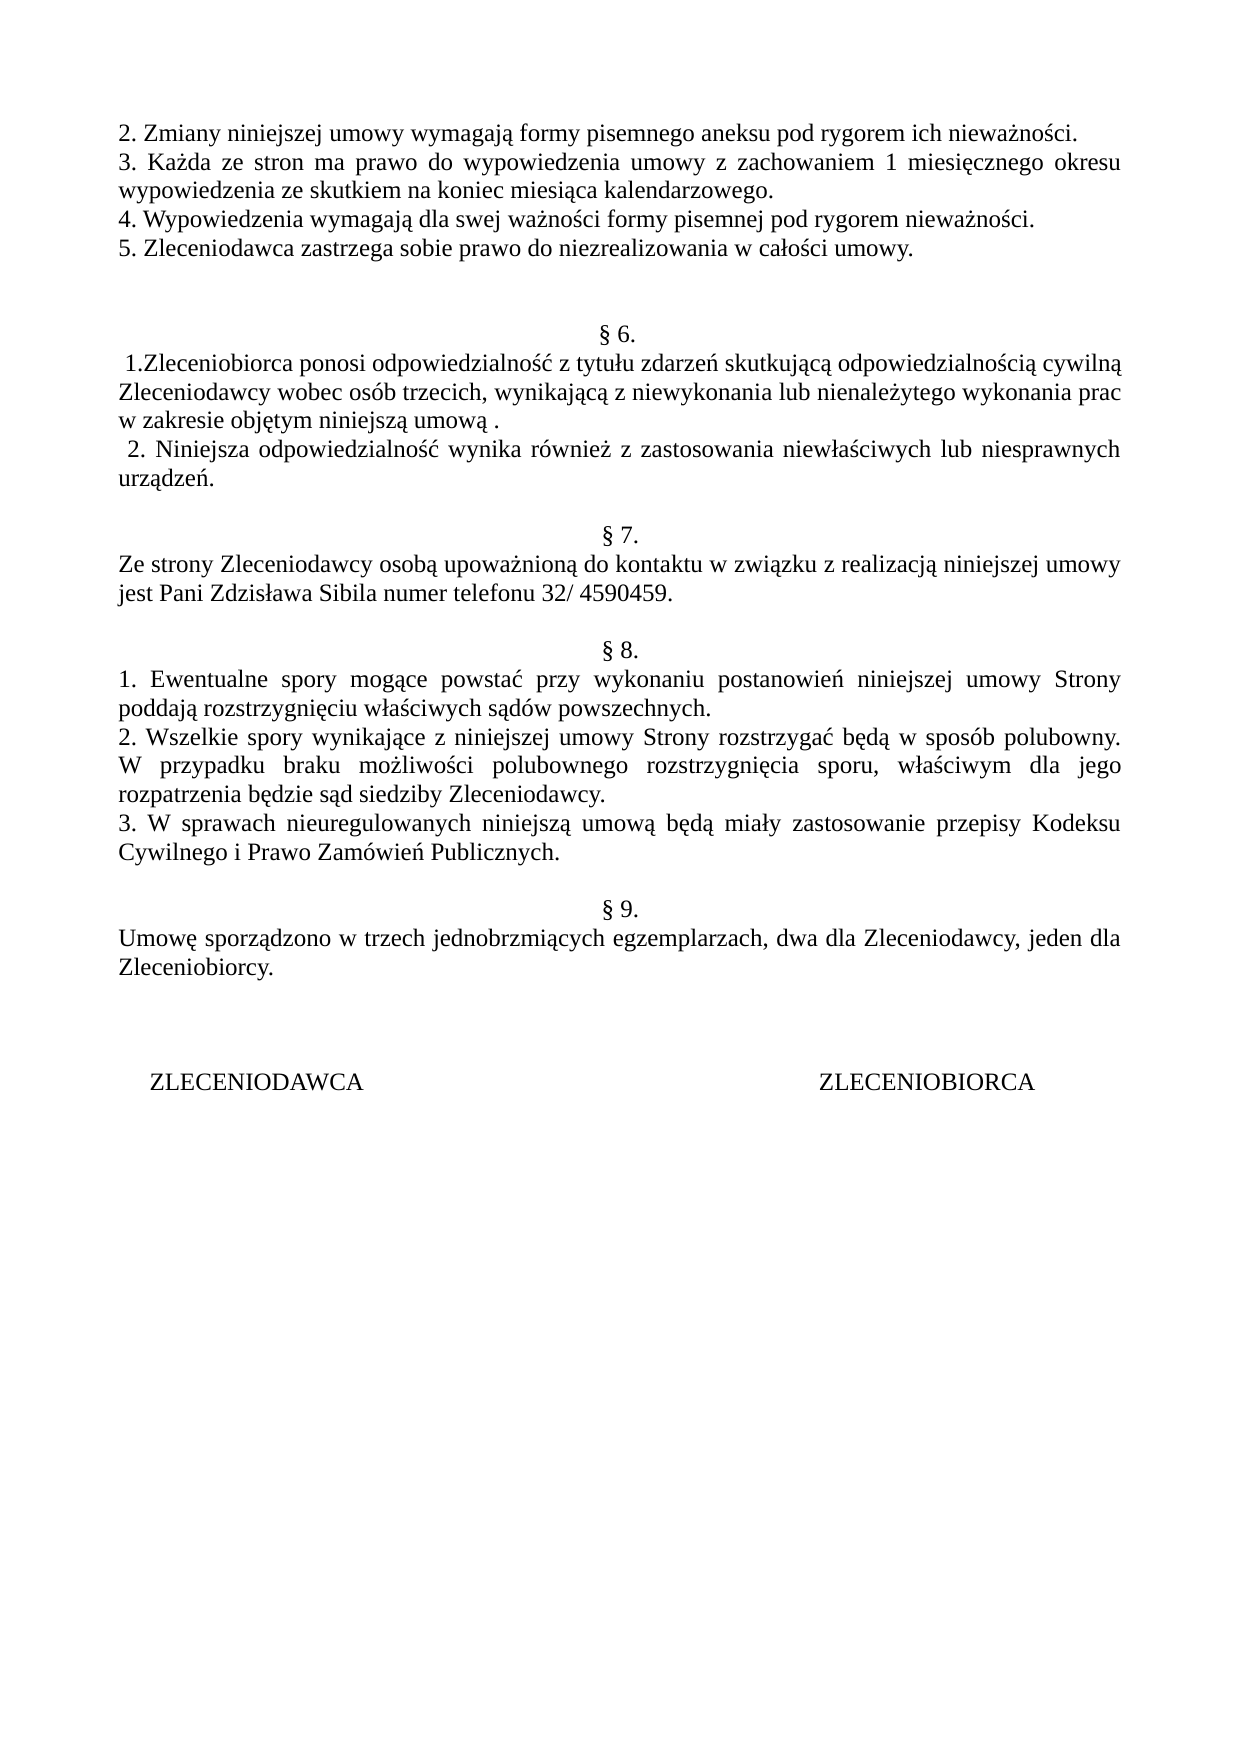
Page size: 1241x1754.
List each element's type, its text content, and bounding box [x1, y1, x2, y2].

text Umowę sporządzono w trzech jednobrzmiących egzemplarzach, dwa dla Zleceniodawcy, jeden dla Zleceniobiorcy. [118, 923, 1122, 981]
text 2. Wszelkie spory wynikające z niniejszej umowy Strony rozstrzygać będą w sposób polubowny. W przypadku braku możliwości polubownego rozstrzygnięcia sporu, właściwym dla jego rozpatrzenia będzie sąd siedziby Zleceniodawcy. [118, 722, 1122, 808]
text 4. Wypowiedzenia wymagają dla swej ważności formy pisemnej pod rygorem nieważności. [118, 204, 1122, 233]
text § 7. [118, 521, 1122, 549]
text 3. Każda ze stron ma prawo do wypowiedzenia umowy z zachowaniem 1 miesięcznego okresu wypowiedzenia ze skutkiem na koniec miesiąca kalendarzowego. [118, 147, 1122, 204]
text § 8. [118, 636, 1122, 664]
text 2. Zmiany niniejszej umowy wymagają formy pisemnego aneksu pod rygorem ich nieważności. [118, 118, 1122, 147]
text 3. W sprawach nieuregulowanych niniejszą umową będą miały zastosowanie przepisy Kodeksu Cywilnego i Prawo Zamówień Publicznych. [118, 808, 1122, 866]
text ZLECENIODAWCA ZLECENIOBIORCA [118, 1067, 1122, 1096]
text 1. Ewentualne spory mogące powstać przy wykonaniu postanowień niniejszej umowy Strony poddają rozstrzygnięciu właściwych sądów powszechnych. [118, 664, 1122, 722]
text § 6. [118, 319, 1122, 348]
text 2. Niniejsza odpowiedzialność wynika również z zastosowania niewłaściwych lub niesprawnych urządzeń. [118, 434, 1122, 492]
text Ze strony Zleceniodawcy osobą upoważnioną do kontaktu w związku z realizacją niniejszej umowy jest Pani Zdzisława Sibila numer telefonu 32/ 4590459. [118, 549, 1122, 607]
text 5. Zleceniodawca zastrzega sobie prawo do niezrealizowania w całości umowy. [118, 233, 1122, 262]
text 1.Zleceniobiorca ponosi odpowiedzialność z tytułu zdarzeń skutkującą odpowiedzialnością cywilną Zleceniodawcy wobec osób trzecich, wynikającą z niewykonania lub nienależytego wykonania prac w zakresie objętym niniejszą umową . [118, 348, 1122, 434]
text § 9. [118, 894, 1122, 923]
